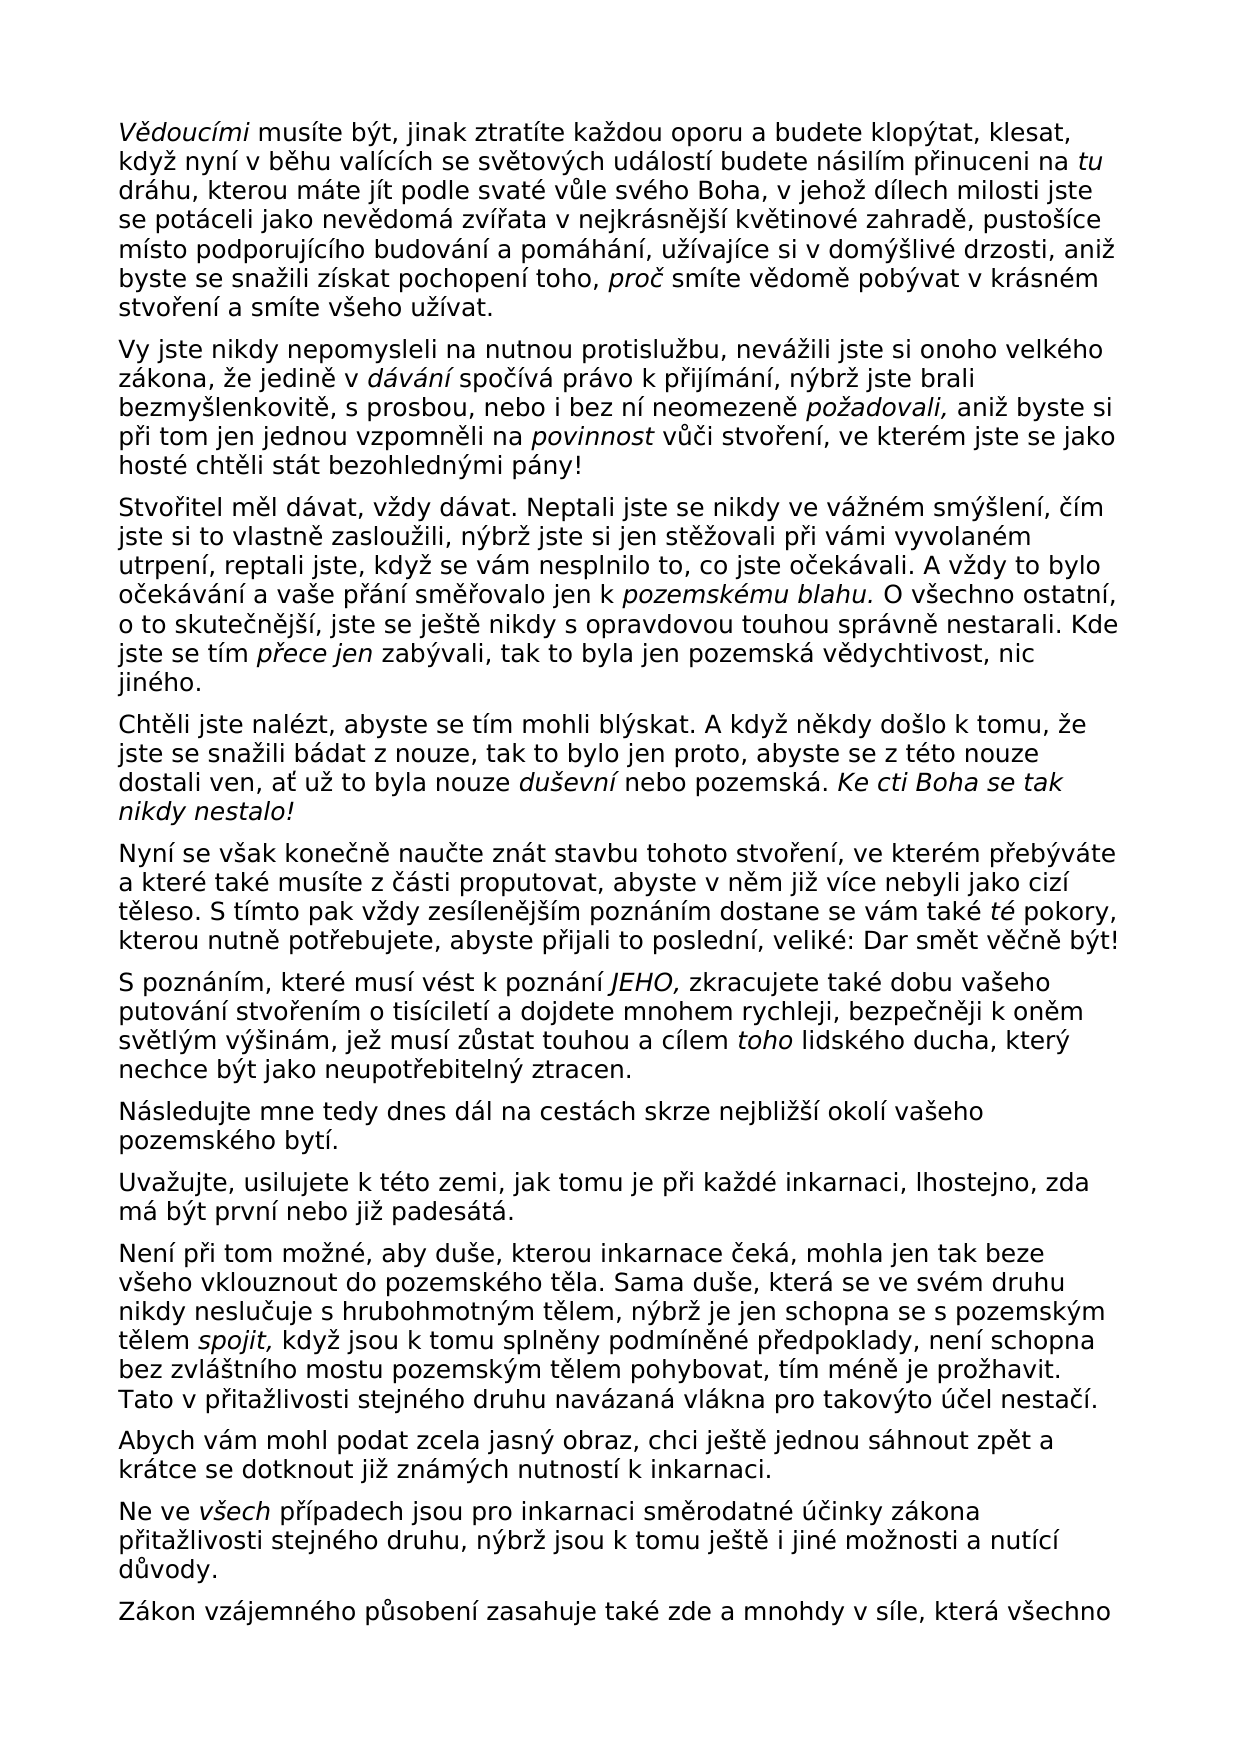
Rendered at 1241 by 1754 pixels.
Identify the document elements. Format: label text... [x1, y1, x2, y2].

text Zákon vzájemného působení zasahuje také zde a mnohdy v síle, která všechno [118, 1597, 1122, 1626]
text Ne ve všech případech jsou pro inkarnaci směrodatné účinky zákona přitažlivosti stejného druhu, nýbrž jsou k tomu ještě i jiné možnosti a nutící důvody. [118, 1497, 1122, 1585]
text Vědoucími musíte být, jinak ztratíte každou oporu a budete klopýtat, klesat, když nyní v běhu valících se světových událostí budete násilím přinuceni na tu dráhu, kterou máte jít podle svaté vůle svého Boha, v jehož dílech milosti jste se potáceli jako nevědomá zvířata v nejkrásnější květinové zahradě, pustošíce místo podporujícího budování a pomáhání, užívajíce si v domýšlivé drzosti, aniž byste se snažili získat pochopení toho, proč smíte vědomě pobývat v krásném stvoření a smíte všeho užívat. [118, 118, 1122, 322]
text Nyní se však konečně naučte znát stavbu tohoto stvoření, ve kterém přebýváte a které také musíte z části proputovat, abyste v něm již více nebyli jako cizí těleso. S tímto pak vždy zesílenějším poznáním dostane se vám také té pokory, kterou nutně potřebujete, abyste přijali to poslední, veliké: Dar smět věčně být! [118, 839, 1122, 956]
text Chtěli jste nalézt, abyste se tím mohli blýskat. A když někdy došlo k tomu, že jste se snažili bádat z nouze, tak to bylo jen proto, abyste se z této nouze dostali ven, ať už to byla nouze duševní nebo pozemská. Ke cti Boha se tak nikdy nestalo! [118, 710, 1122, 826]
text Abych vám mohl podat zcela jasný obraz, chci ještě jednou sáhnout zpět a krátce se dotknout již známých nutností k inkarnaci. [118, 1426, 1122, 1485]
text Uvažujte, usilujete k této zemi, jak tomu je při každé inkarnaci, lhostejno, zda má být první nebo již padesátá. [118, 1168, 1122, 1226]
text Stvořitel měl dávat, vždy dávat. Neptali jste se nikdy ve vážném smýšlení, čím jste si to vlastně zasloužili, nýbrž jste si jen stěžovali při vámi vyvolaném utrpení, reptali jste, když se vám nesplnilo to, co jste očekávali. A vždy to bylo očekávání a vaše přání směřovalo jen k pozemskému blahu. O všechno ostatní, o to skutečnější, jste se ještě nikdy s opravdovou touhou správně nestarali. Kde jste se tím přece jen zabývali, tak to byla jen pozemská vědychtivost, nic jiného. [118, 493, 1122, 697]
text Následujte mne tedy dnes dál na cestách skrze nejbližší okolí vašeho pozemského bytí. [118, 1097, 1122, 1156]
text Není při tom možné, aby duše, kterou inkarnace čeká, mohla jen tak beze všeho vklouznout do pozemského těla. Sama duše, která se ve svém druhu nikdy neslučuje s hrubohmotným tělem, nýbrž je jen schopna se s pozemským tělem spojit, když jsou k tomu splněny podmíněné předpoklady, není schopna bez zvláštního mostu pozemským tělem pohybovat, tím méně je prožhavit. Tato v přitažlivosti stejného druhu navázaná vlákna pro takovýto účel nestačí. [118, 1239, 1122, 1414]
text S poznáním, které musí vést k poznání JEHO, zkracujete také dobu vašeho putování stvořením o tisíciletí a dojdete mnohem rychleji, bezpečněji k oněm světlým výšinám, jež musí zůstat touhou a cílem toho lidského ducha, který nechce být jako neupotřebitelný ztracen. [118, 968, 1122, 1085]
text Vy jste nikdy nepomysleli na nutnou protislužbu, nevážili jste si onoho velkého zákona, že jedině v dávání spočívá právo k přijímání, nýbrž jste brali bezmyšlenkovitě, s prosbou, nebo i bez ní neomezeně požadovali, aniž byste si při tom jen jednou vzpomněli na povinnost vůči stvoření, ve kterém jste se jako hosté chtěli stát bezohlednými pány! [118, 335, 1122, 481]
